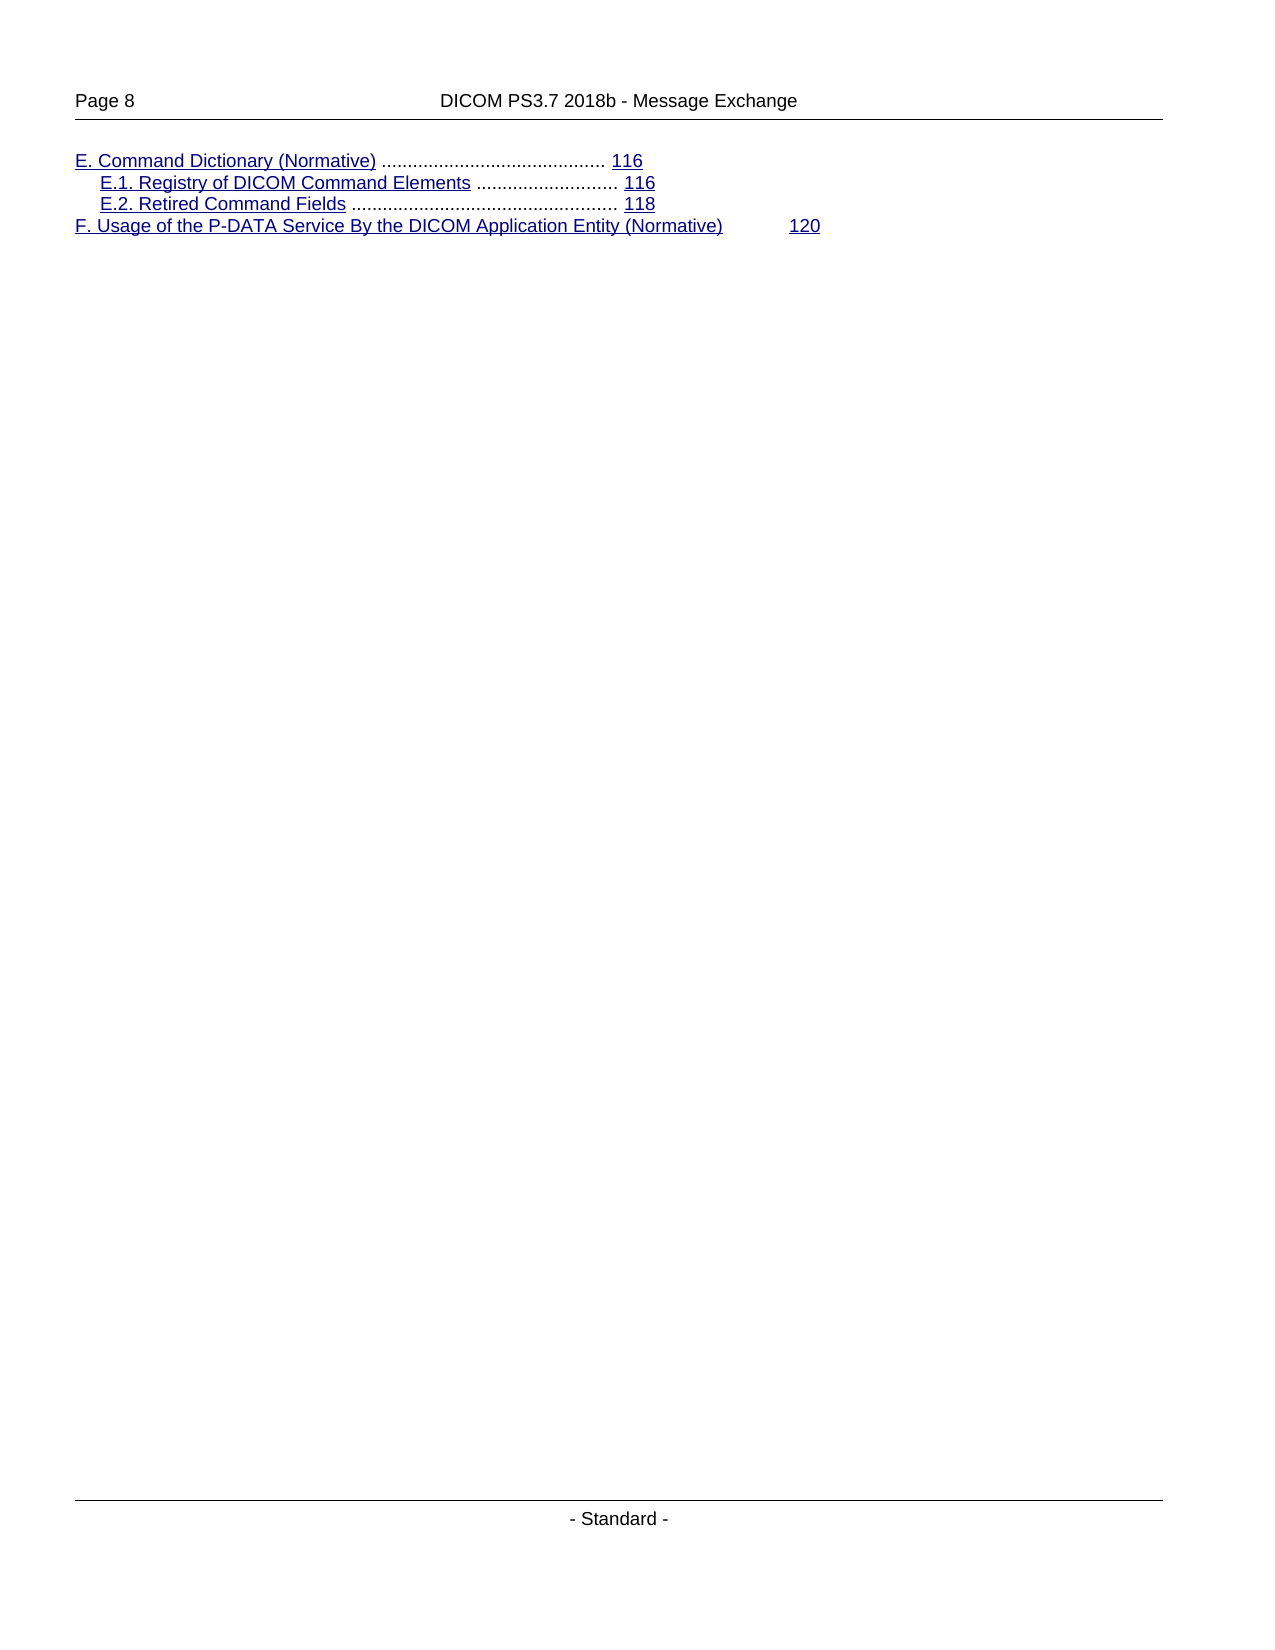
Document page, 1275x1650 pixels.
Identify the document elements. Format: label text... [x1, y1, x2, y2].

text E. Command Dictionary (Normative) 0 [75, 150, 1137, 172]
text F. Usage of the P-DATA Service By the DICOM Application Entity (Normative) 0 [75, 215, 1137, 236]
text E.1. Registry of DICOM Command Elements 0 [100, 172, 1137, 193]
text E.2. Retired Command Fields 0 [100, 193, 1137, 215]
